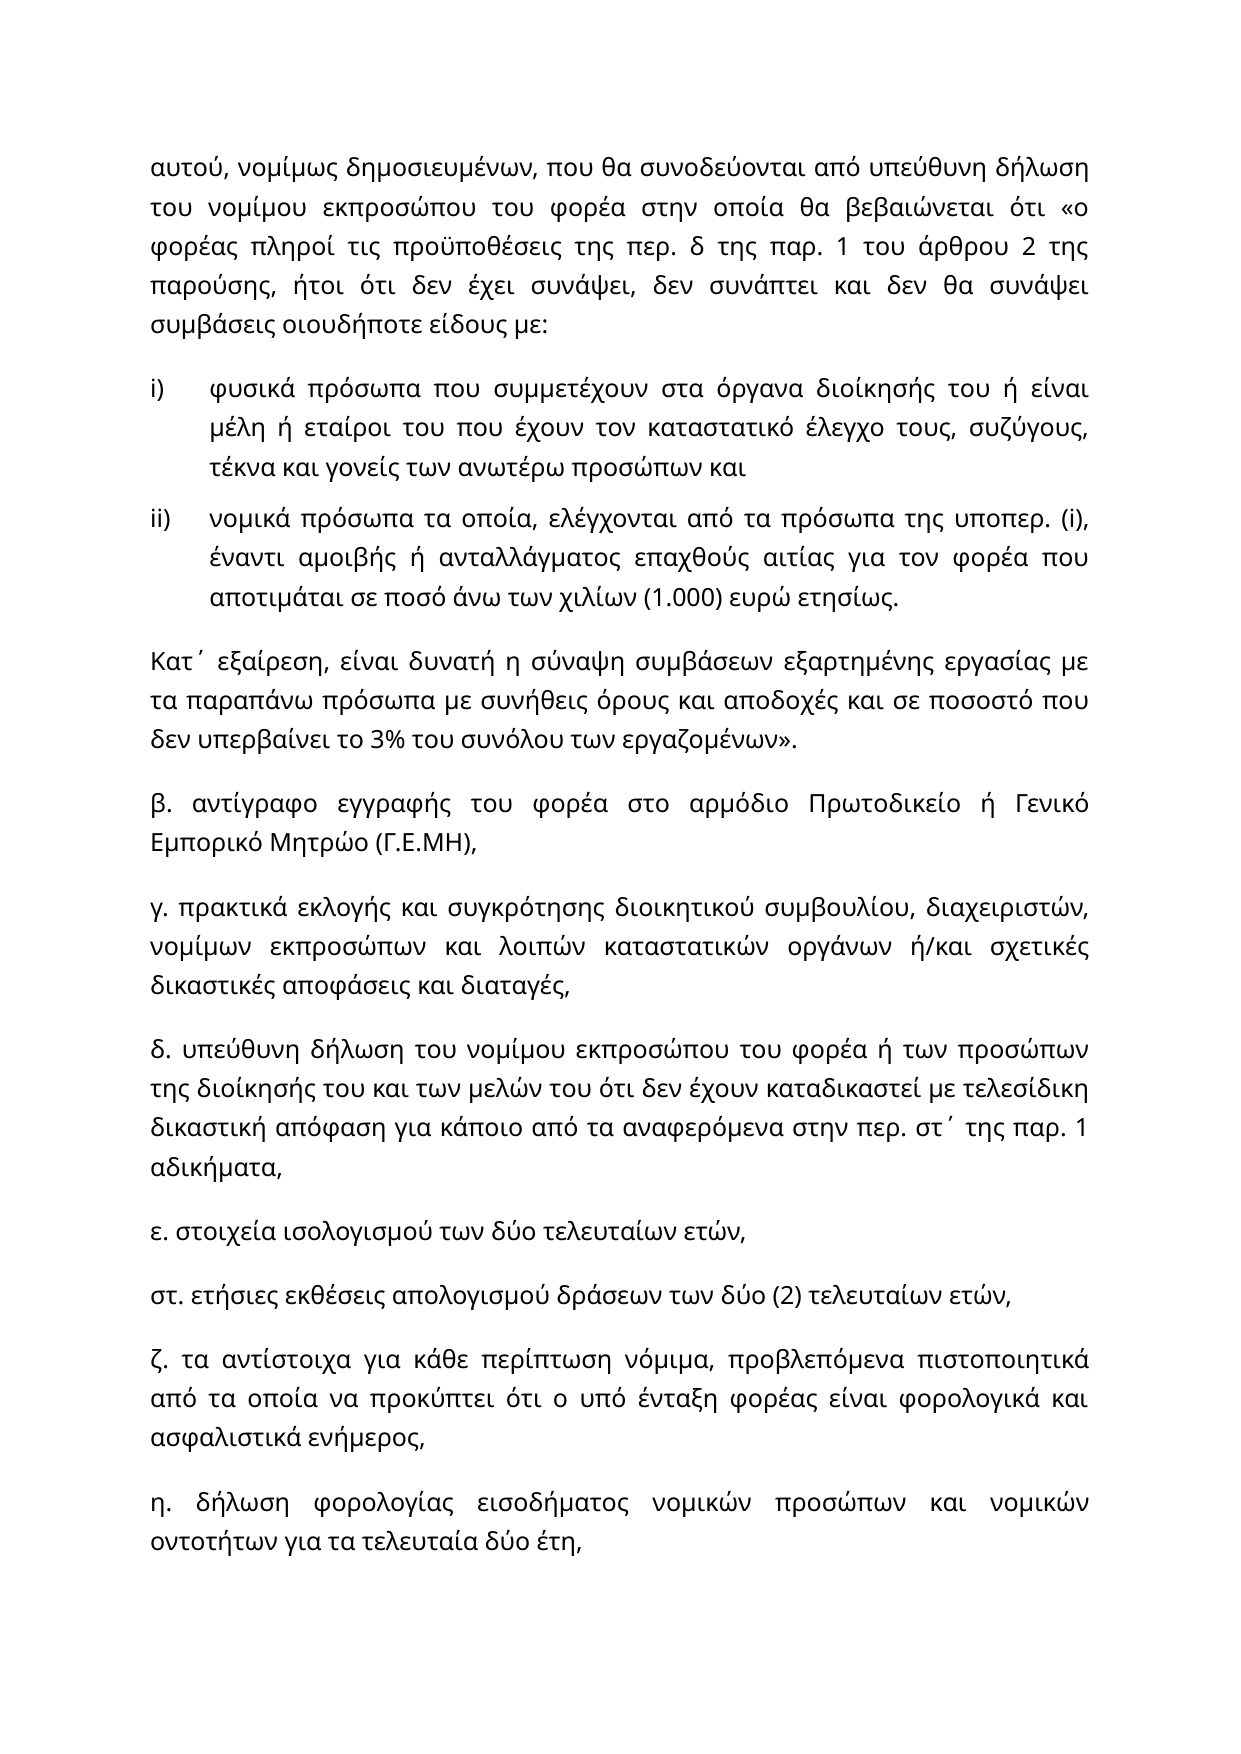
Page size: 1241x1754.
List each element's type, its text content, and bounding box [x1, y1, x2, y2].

text ε. στοιχεία ισολογισμού των δύο τελευταίων ετών, [150, 1213, 1090, 1247]
text β. αντίγραφο εγγραφής του φορέα στο αρμόδιο Πρωτοδικείο ή Γενικό Εμπορικό Μητρώο (Γ.Ε.ΜΗ), [150, 786, 1090, 859]
text δ. υπεύθυνη δήλωση του νομίμου εκπροσώπου του φορέα ή των προσώπων της διοίκησής του και των μελών του ότι δεν έχουν καταδικαστεί με τελεσίδικη δικαστική απόφαση για κάποιο από τα αναφερόμενα στην περ. στ΄ της παρ. 1 αδικήματα, [150, 1032, 1090, 1183]
list ii) νομικά πρόσωπα τα οποία, ελέγχονται από τα πρόσωπα της υποπερ. (i), έναντι αμοιβής ή ανταλλάγματος επαχθούς αιτίας για τον φορέα που αποτιμάται σε ποσό άνω των χιλίων (1.000) ευρώ ετησίως. [150, 501, 1090, 613]
list i) φυσικά πρόσωπα που συμμετέχουν στα όργανα διοίκησής του ή είναι μέλη ή εταίροι του που έχουν τον καταστατικό έλεγχο τους, συζύγους, τέκνα και γονείς των ανωτέρω προσώπων και [150, 371, 1090, 483]
text ζ. τα αντίστοιχα για κάθε περίπτωση νόμιμα, προβλεπόμενα πιστοποιητικά από τα οποία να προκύπτει ότι ο υπό ένταξη φορέας είναι φορολογικά και ασφαλιστικά ενήμερος, [150, 1342, 1090, 1454]
text Κατ΄ εξαίρεση, είναι δυνατή η σύναψη συμβάσεων εξαρτημένης εργασίας με τα παραπάνω πρόσωπα με συνήθεις όρους και αποδοχές και σε ποσοστό που δεν υπερβαίνει το 3% του συνόλου των εργαζομένων». [150, 643, 1090, 756]
text η. δήλωση φορολογίας εισοδήματος νομικών προσώπων και νομικών οντοτήτων για τα τελευταία δύο έτη, [150, 1484, 1090, 1557]
text αυτού, νομίμως δημοσιευμένων, που θα συνοδεύονται από υπεύθυνη δήλωση του νομίμου εκπροσώπου του φορέα στην οποία θα βεβαιώνεται ότι «ο φορέας πληροί τις προϋποθέσεις της περ. δ της παρ. 1 του άρθρου 2 της παρούσης, ήτοι ότι δεν έχει συνάψει, δεν συνάπτει και δεν θα συνάψει συμβάσεις οιουδήποτε είδους με: [150, 150, 1090, 341]
text γ. πρακτικά εκλογής και συγκρότησης διοικητικού συμβουλίου, διαχειριστών, νομίμων εκπροσώπων και λοιπών καταστατικών οργάνων ή/και σχετικές δικαστικές αποφάσεις και διαταγές, [150, 889, 1090, 1002]
text στ. ετήσιες εκθέσεις απολογισμού δράσεων των δύο (2) τελευταίων ετών, [150, 1277, 1090, 1312]
